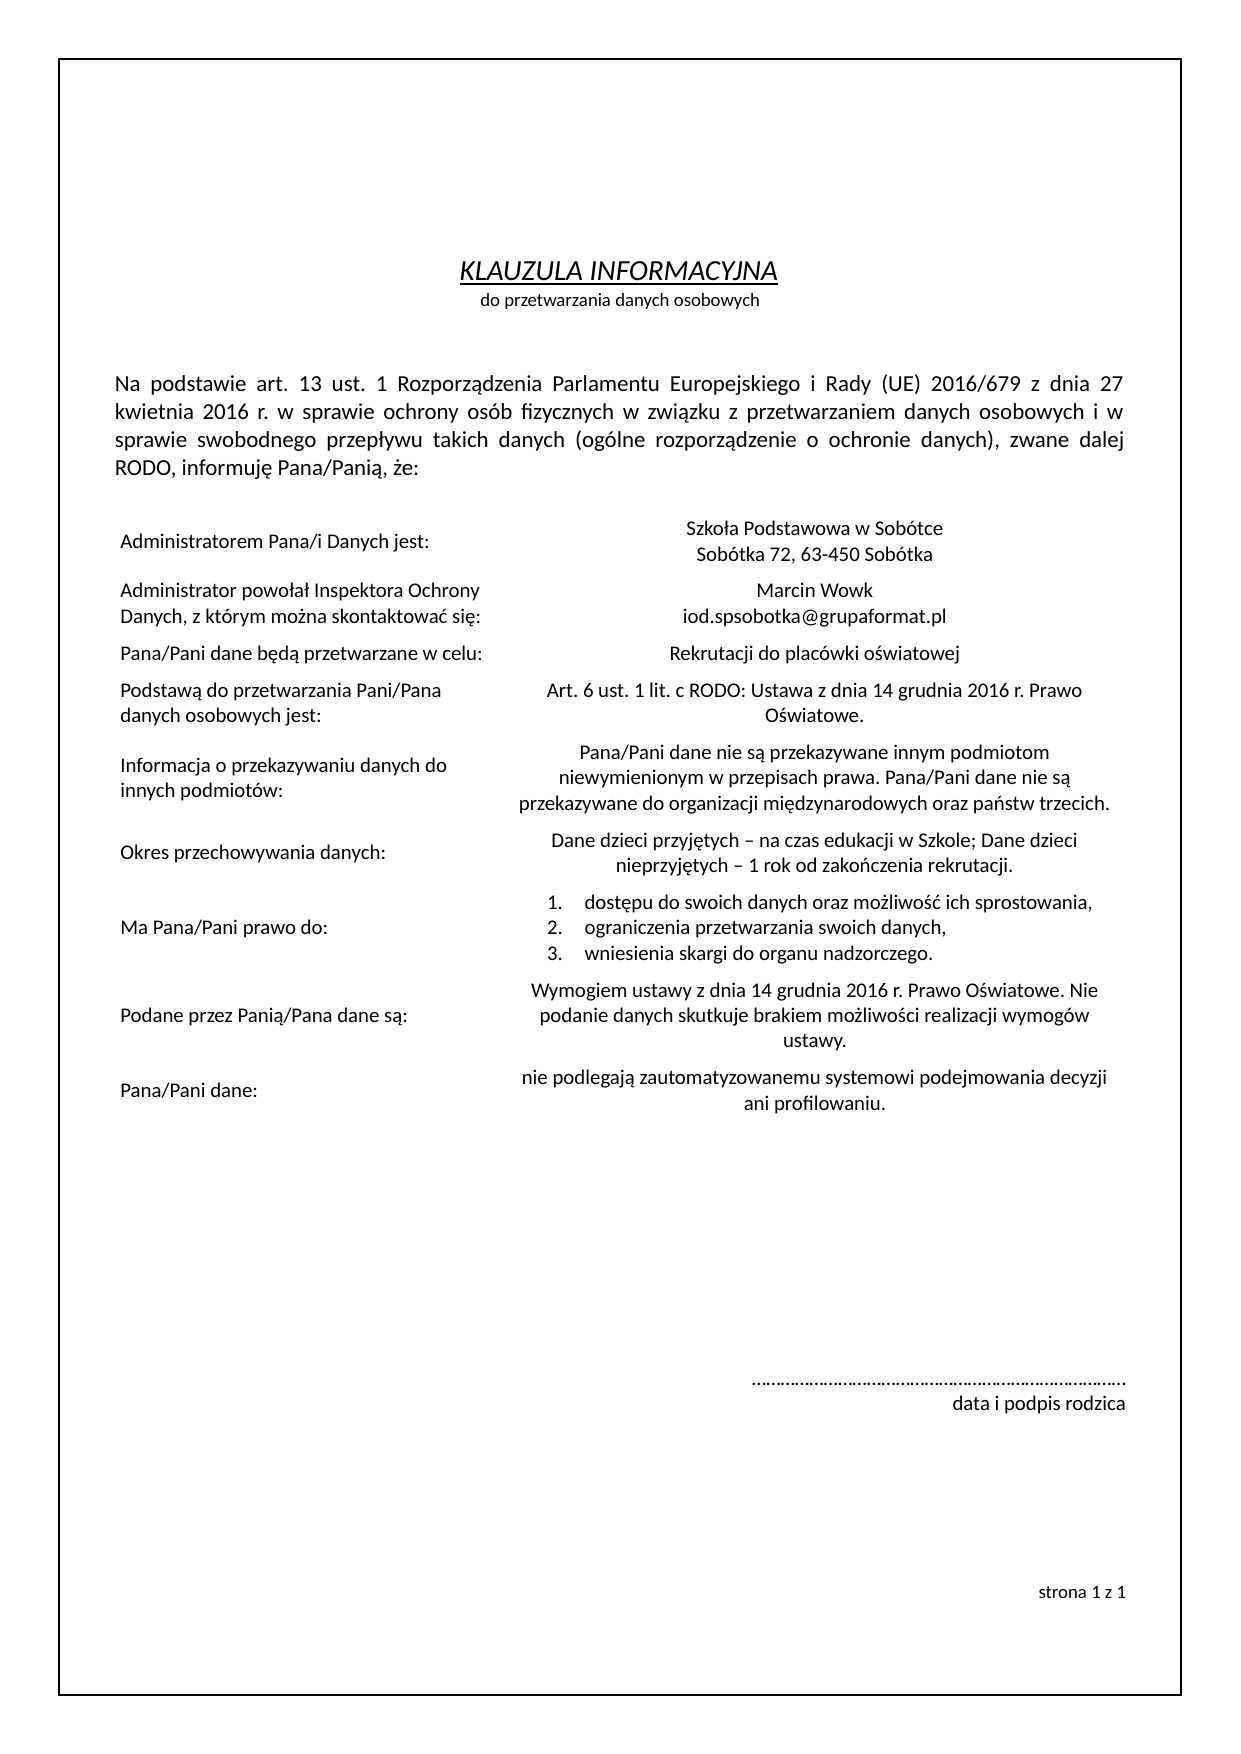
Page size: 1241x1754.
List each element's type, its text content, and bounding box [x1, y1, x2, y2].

table_cell Marcin Wowk iod.spsobotka@grupaformat.pl [504, 572, 1126, 634]
text KLAUZULA INFORMACYJNA do przetwarzania danych osobowych [114, 252, 1126, 311]
table_cell Wymogiem ustawy z dnia 14 grudnia 2016 r. Prawo Oświatowe. Nie podanie danych skutkuje brakiem możliwości realizacji wymogów ustawy. [504, 971, 1126, 1059]
table_header Szkoła Podstawowa w Sobótce Sobótka 72, 63-450 Sobótka [504, 510, 1126, 572]
text …………………………………………………………………… [114, 1365, 1126, 1391]
table_cell Pana/Pani dane nie są przekazywane innym podmiotom niewymienionym w przepisach prawa. Pana/Pani dane nie są przekazywane do organizacji międzynarodowych oraz państw trzecich. [504, 733, 1126, 821]
table_cell nie podlegają zautomatyzowanemu systemowi podejmowania decyzji ani profilowaniu. [504, 1059, 1126, 1121]
table_cell Dane dzieci przyjętych – na czas edukacji w Szkole; Dane dzieci nieprzyjętych – 1 rok od zakończenia rekrutacji. [504, 821, 1126, 883]
table_header Administratorem Pana/i Danych jest: [115, 510, 503, 572]
table_cell Pana/Pani dane: [115, 1059, 503, 1121]
table_cell Podstawą do przetwarzania Pani/Pana danych osobowych jest: [115, 671, 503, 733]
table_cell Podane przez Panią/Pana dane są: [115, 971, 503, 1059]
text Na podstawie art. 13 ust. 1 Rozporządzenia Parlamentu Europejskiego i Rady (UE) 2016/679 z dnia 27 kwietnia 2016 r. w sprawie ochrony osób fizycznych w związku z przetwarzaniem danych osobowych i w sprawie swobodnego przepływu takich danych (ogólne rozporządzenie o ochronie danych), zwane dalej RODO, informuję Pana/Panią, że: [114, 369, 1126, 482]
table_cell dostępu do swoich danych oraz możliwość ich sprostowania, ograniczenia przetwarzania swoich danych, wniesienia skargi do organu nadzorczego. [504, 883, 1126, 971]
table_cell Art. 6 ust. 1 lit. c RODO: Ustawa z dnia 14 grudnia 2016 r. Prawo Oświatowe. [504, 671, 1126, 733]
table_cell Pana/Pani dane będą przetwarzane w celu: [115, 634, 503, 671]
table_cell Ma Pana/Pani prawo do: [115, 883, 503, 971]
table_cell Rekrutacji do placówki oświatowej [504, 634, 1126, 671]
table_cell Okres przechowywania danych: [115, 821, 503, 883]
table_cell Informacja o przekazywaniu danych do innych podmiotów: [115, 733, 503, 821]
text data i podpis rodzica [114, 1391, 1126, 1416]
table_cell Administrator powołał Inspektora Ochrony Danych, z którym można skontaktować się: [115, 572, 503, 634]
